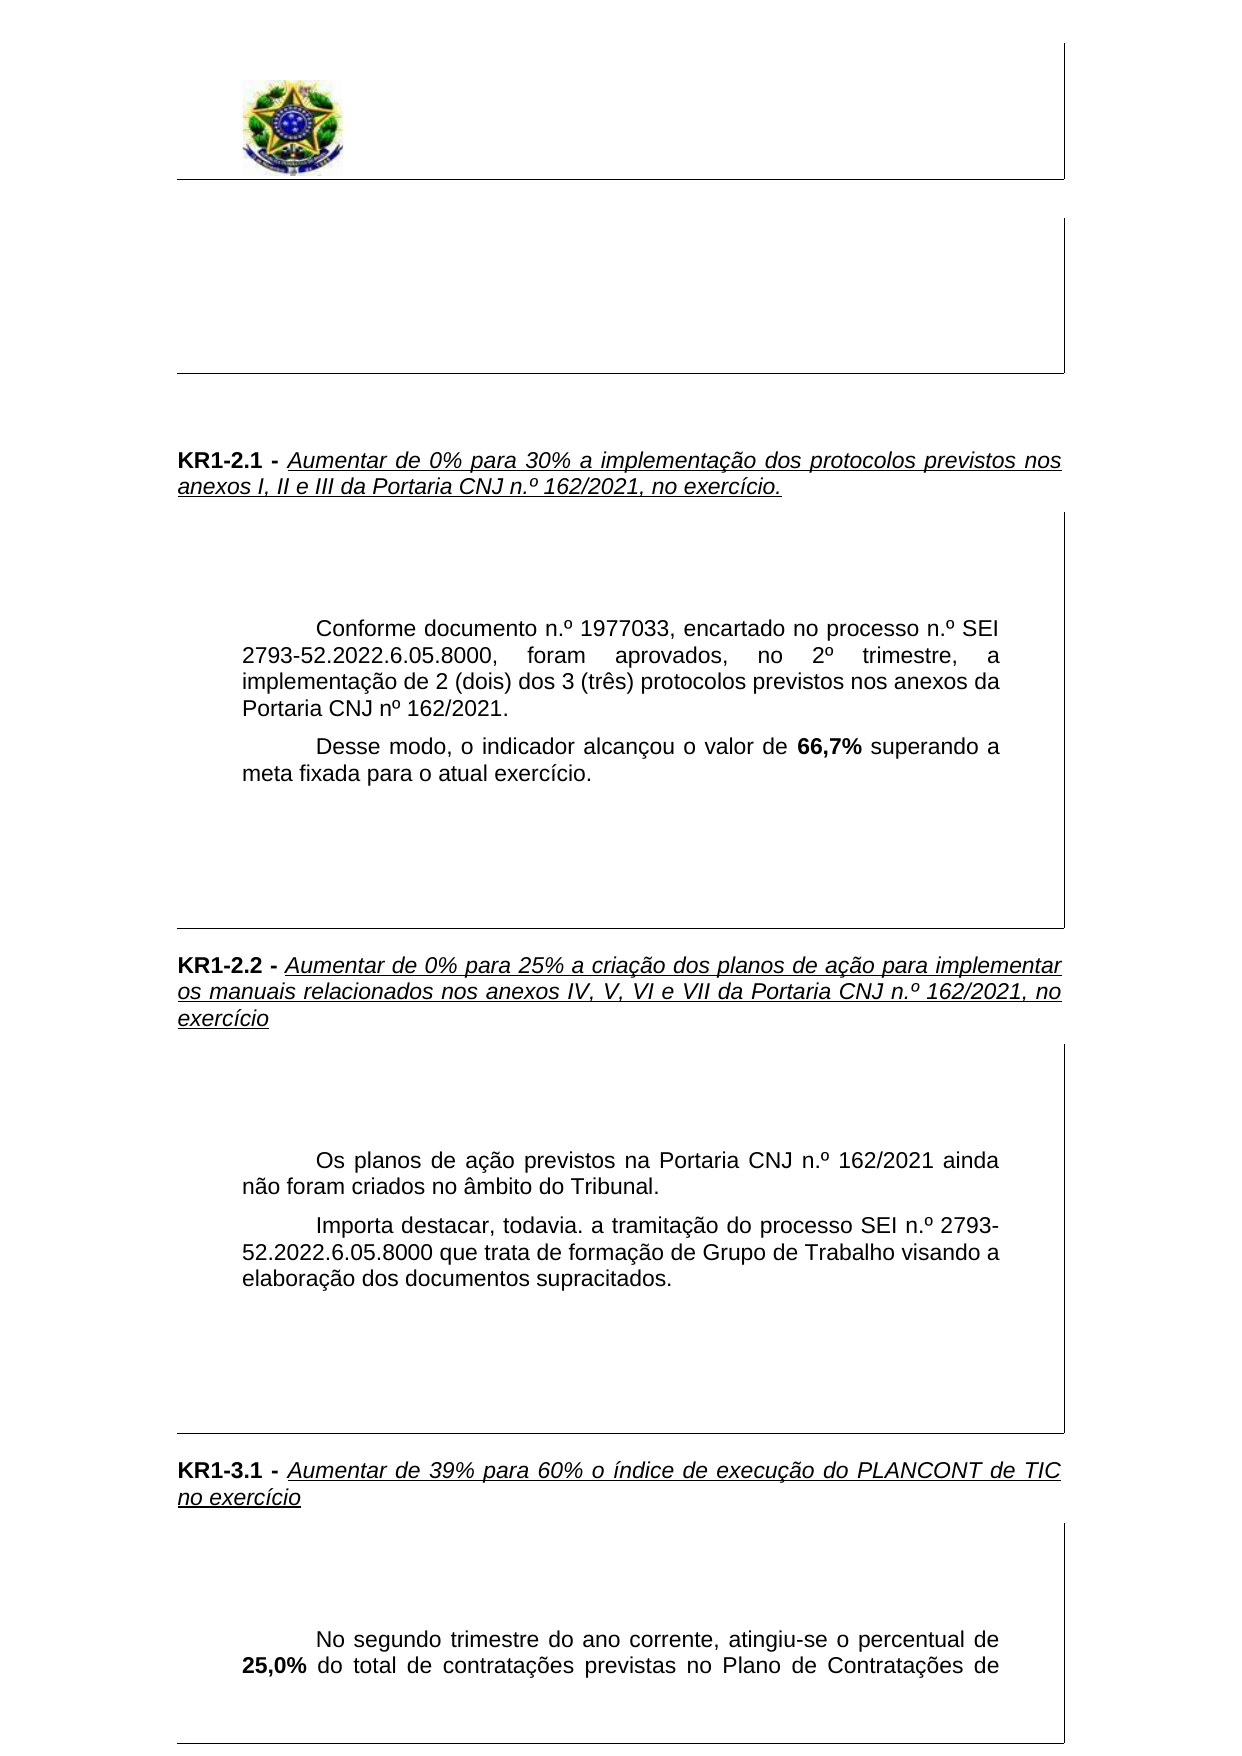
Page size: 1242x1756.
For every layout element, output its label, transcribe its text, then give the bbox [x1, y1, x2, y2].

text Os planos de ação previstos na Portaria CNJ n.º 162/2021 ainda não foram criados no âmbito do Tribunal. [177, 1082, 1064, 1148]
text KR1-2.1 - Aumentar de 0% para 30% a implementação dos protocolos previstos nos anexos I, II e III da Portaria CNJ n.º 162/2021, no exercício. [177, 447, 1064, 499]
text Importa destacar, todavia. a tramitação do processo SEI n.º 2793-52.2022.6.05.8000 que trata de formação de Grupo de Trabalho visando a elaboração dos documentos supracitados. [177, 1148, 1064, 1291]
text KR1-3.1 - Aumentar de 39% para 60% o índice de execução do PLANCONT de TIC no exercício [177, 1457, 1064, 1510]
text No segundo trimestre do ano corrente, atingiu-se o percentual de 25,0% do total de contratações previstas no Plano de Contratações de Soluções de TIC – 2022. [177, 1561, 1064, 1743]
text KR1-2.2 - Aumentar de 0% para 25% a criação dos planos de ação para implementar os manuais relacionados nos anexos IV, V, VI e VII da Portaria CNJ n.º 162/2021, no exercício [177, 952, 1064, 1031]
text Desse modo, o indicador alcançou o valor de 66,7% superando a meta fixada para o atual exercício. [177, 669, 1064, 786]
text Conforme documento n.º 1977033, encartado no processo n.º SEI 2793-52.2022.6.05.8000, foram aprovados, no 2º trimestre, a implementação de 2 (dois) dos 3 (três) protocolos previstos nos anexos da Portaria CNJ nº 162/2021. [177, 551, 1064, 669]
